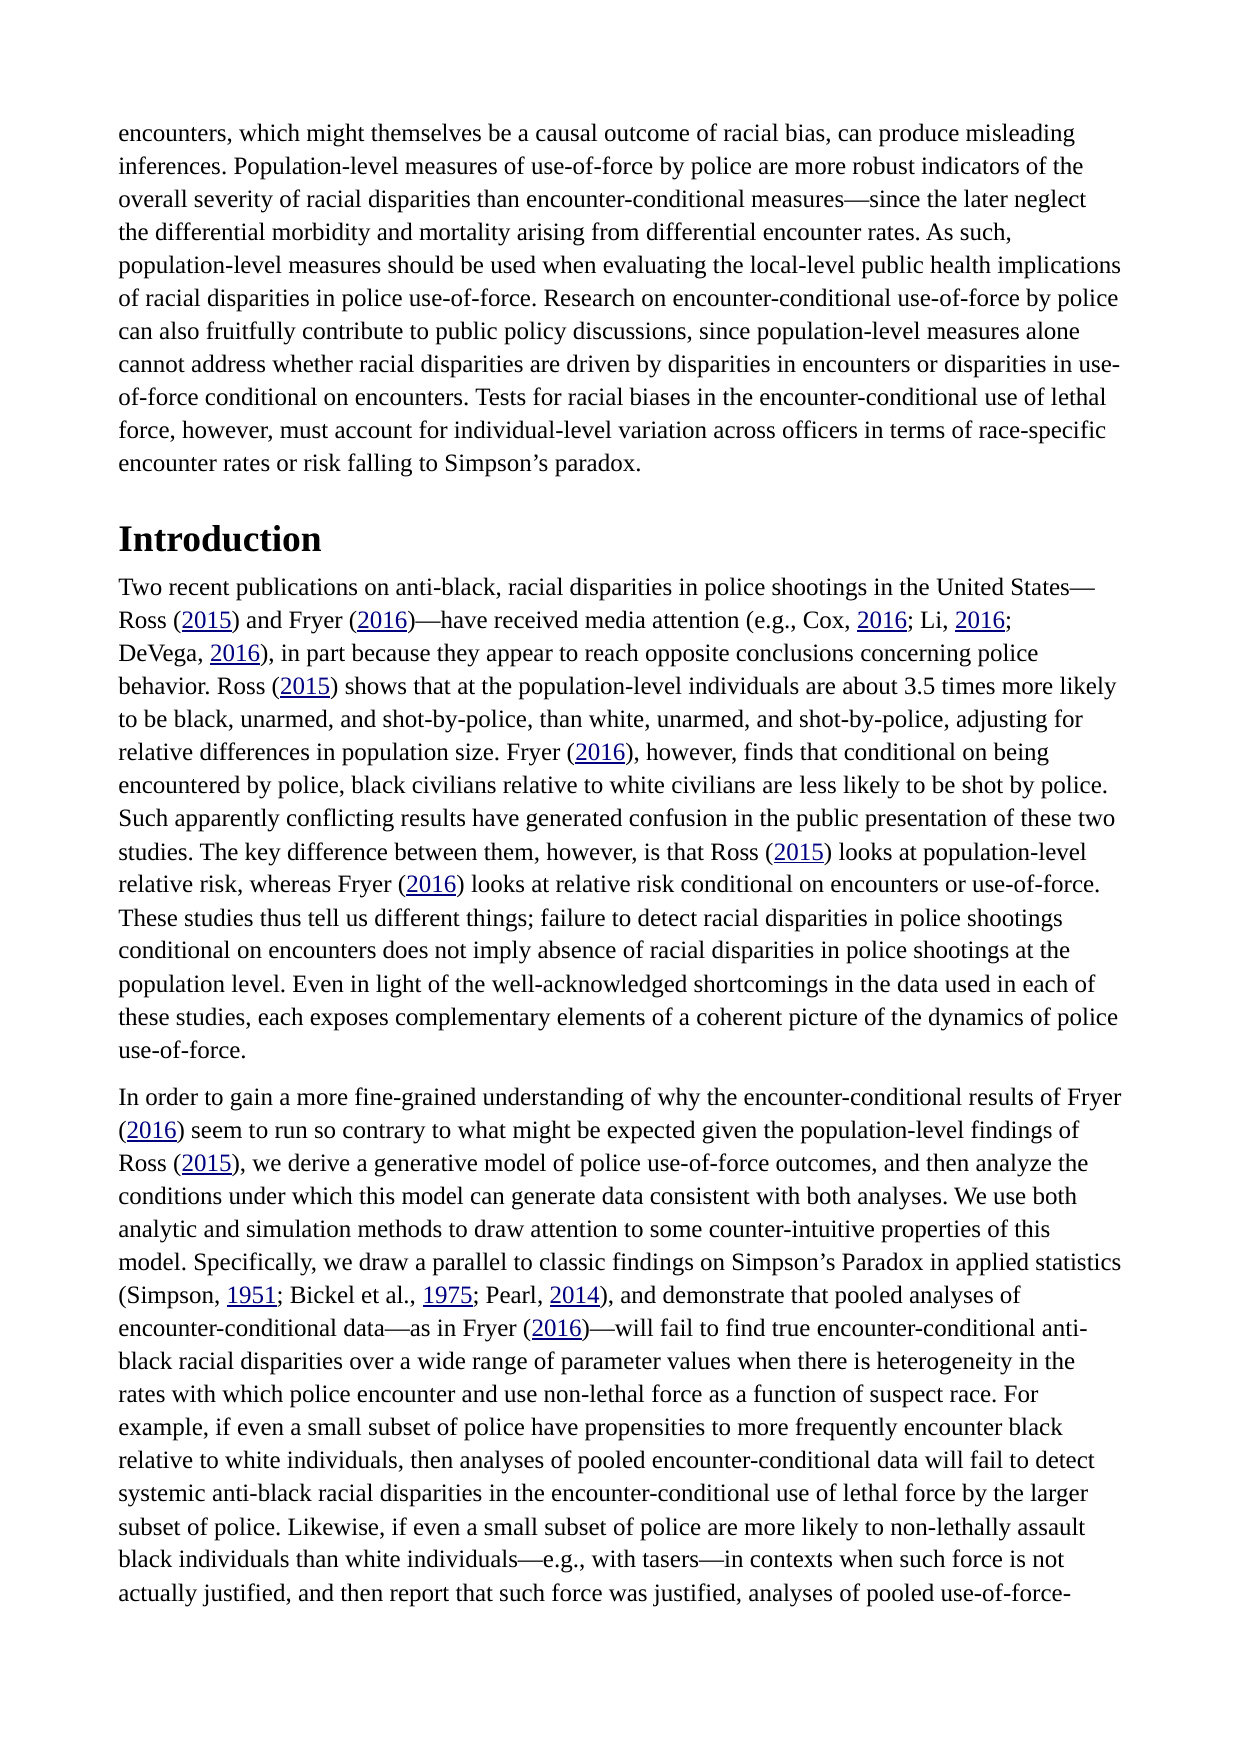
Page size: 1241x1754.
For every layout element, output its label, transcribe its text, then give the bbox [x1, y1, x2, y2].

text encounters, which might themselves be a causal outcome of racial bias, can produce misleading inferences. Population-level measures of use-of-force by police are more robust indicators of the overall severity of racial disparities than encounter-conditional measures—since the later neglect the differential morbidity and mortality arising from differential encounter rates. As such, population-level measures should be used when evaluating the local-level public health implications of racial disparities in police use-of-force. Research on encounter-conditional use-of-force by police can also fruitfully contribute to public policy discussions, since population-level measures alone cannot address whether racial disparities are driven by disparities in encounters or disparities in use-of-force conditional on encounters. Tests for racial biases in the encounter-conditional use of lethal force, however, must account for individual-level variation across officers in terms of race-specific encounter rates or risk falling to Simpson’s paradox. [118, 118, 1122, 477]
text Two recent publications on anti-black, racial disparities in police shootings in the United States—Ross (2015) and Fryer (2016)—have received media attention (e.g., Cox, 2016; Li, 2016; DeVega, 2016), in part because they appear to reach opposite conclusions concerning police behavior. Ross (2015) shows that at the population-level individuals are about 3.5 times more likely to be black, unarmed, and shot-by-police, than white, unarmed, and shot-by-police, adjusting for relative differences in population size. Fryer (2016), however, finds that conditional on being encountered by police, black civilians relative to white civilians are less likely to be shot by police. Such apparently conflicting results have generated confusion in the public presentation of these two studies. The key difference between them, however, is that Ross (2015) looks at population-level relative risk, whereas Fryer (2016) looks at relative risk conditional on encounters or use-of-force. These studies thus tell us different things; failure to detect racial disparities in police shootings conditional on encounters does not imply absence of racial disparities in police shootings at the population level. Even in light of the well-acknowledged shortcomings in the data used in each of these studies, each exposes complementary elements of a coherent picture of the dynamics of police use-of-force. [118, 572, 1122, 1063]
subtitle Introduction [118, 517, 1122, 560]
text In order to gain a more fine-grained understanding of why the encounter-conditional results of Fryer (2016) seem to run so contrary to what might be expected given the population-level findings of Ross (2015), we derive a generative model of police use-of-force outcomes, and then analyze the conditions under which this model can generate data consistent with both analyses. We use both analytic and simulation methods to draw attention to some counter-intuitive properties of this model. Specifically, we draw a parallel to classic findings on Simpson’s Paradox in applied statistics (Simpson, 1951; Bickel et al., 1975; Pearl, 2014), and demonstrate that pooled analyses of encounter-conditional data—as in Fryer (2016)—will fail to find true encounter-conditional anti-black racial disparities over a wide range of parameter values when there is heterogeneity in the rates with which police encounter and use non-lethal force as a function of suspect race. For example, if even a small subset of police have propensities to more frequently encounter black relative to white individuals, then analyses of pooled encounter-conditional data will fail to detect systemic anti-black racial disparities in the encounter-conditional use of lethal force by the larger subset of police. Likewise, if even a small subset of police are more likely to non-lethally assault black individuals than white individuals—e.g., with tasers—in contexts when such force is not actually justified, and then report that such force was justified, analyses of pooled use-of-force- [118, 1082, 1122, 1606]
